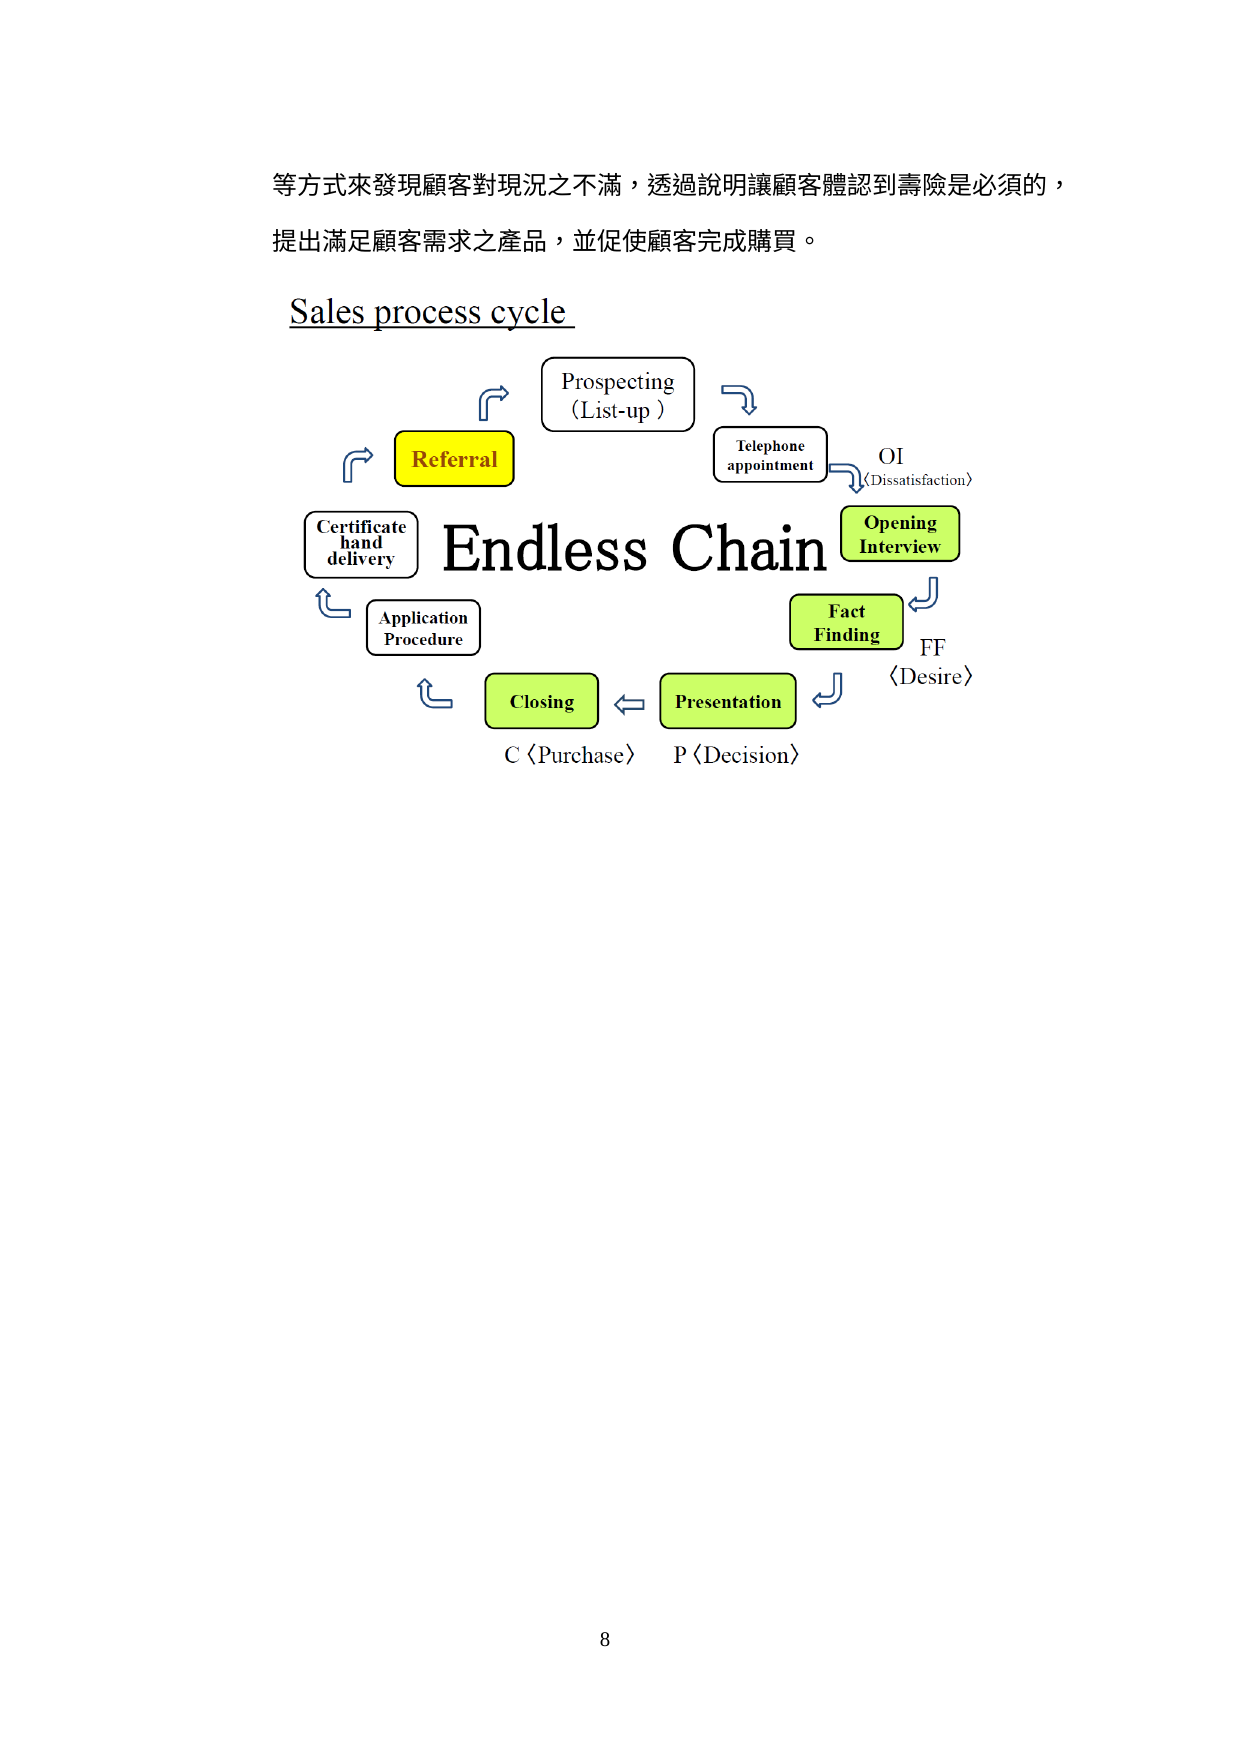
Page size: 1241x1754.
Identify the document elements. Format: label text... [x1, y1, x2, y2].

list 銷售過程循環：透過友人或既有保戶介紹來接觸顧客，佐以電話或面談等方式來發現顧客對現況之不滿，透過說明讓顧客體認到壽險是必須的，提出滿足顧客需求之產品，並促使顧客完成購買。 [230, 164, 1053, 258]
